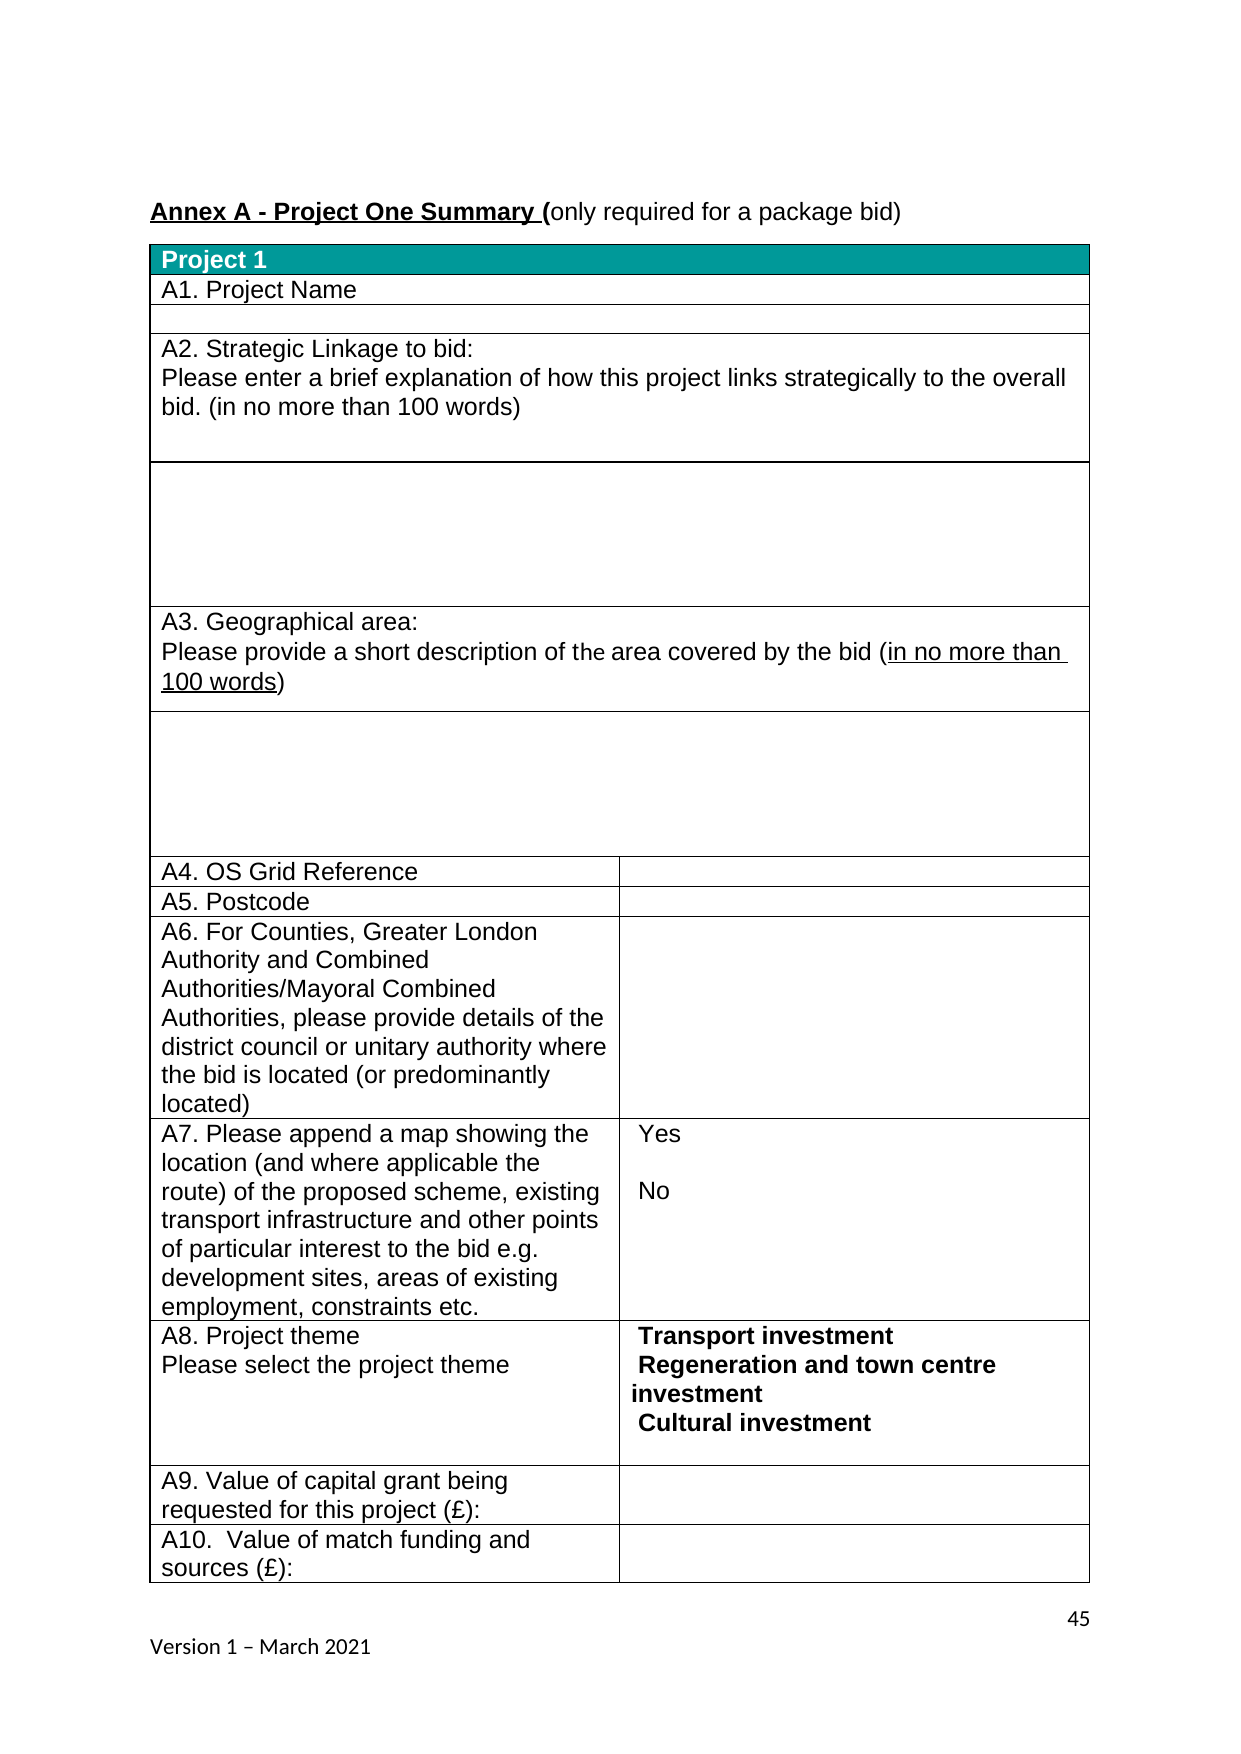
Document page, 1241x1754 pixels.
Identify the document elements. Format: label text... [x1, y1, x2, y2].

table_cell [620, 887, 1089, 916]
table_cell A2. Strategic Linkage to bid: Please enter a brief explanation of how this project links strategically to the overall bid. (in no more than 100 words) [151, 334, 1089, 461]
table_cell A8. Project theme Please select the project theme [151, 1321, 619, 1465]
table_cell [620, 1466, 1089, 1523]
table_cell A6. For Counties, Greater London Authority and Combined Authorities/Mayoral Combined Authorities, please provide details of the district council or unitary authority where the bid is located (or predominantly located) [151, 917, 619, 1118]
table_cell [151, 712, 1089, 856]
table_header Project 1 [151, 245, 1089, 274]
table_cell [620, 917, 1089, 1118]
table_cell [620, 857, 1089, 886]
table_cell A7. Please append a map showing the location (and where applicable the route) of the proposed scheme, existing transport infrastructure and other points of particular interest to the bid e.g. development sites, areas of existing employment, constraints etc. [151, 1119, 619, 1320]
table_cell Transport investment Regeneration and town centre investment Cultural investment [620, 1321, 1089, 1465]
table_cell A3. Geographical area: Please provide a short description of the area covered by the bid (in no more than 100 words) [151, 607, 1089, 711]
table_cell Yes No [620, 1119, 1089, 1320]
table_cell A5. Postcode [151, 887, 619, 916]
table_cell [620, 1525, 1089, 1582]
text Annex A - Project One Summary (only required for a package bid) [150, 197, 1090, 225]
table_cell A10. Value of match funding and sources (£): [151, 1525, 619, 1582]
table_cell A1. Project Name [151, 275, 1089, 303]
table_cell [151, 305, 1089, 333]
table_cell [151, 463, 1089, 606]
table_cell A9. Value of capital grant being requested for this project (£): [151, 1466, 619, 1523]
table_cell A4. OS Grid Reference [151, 857, 619, 886]
